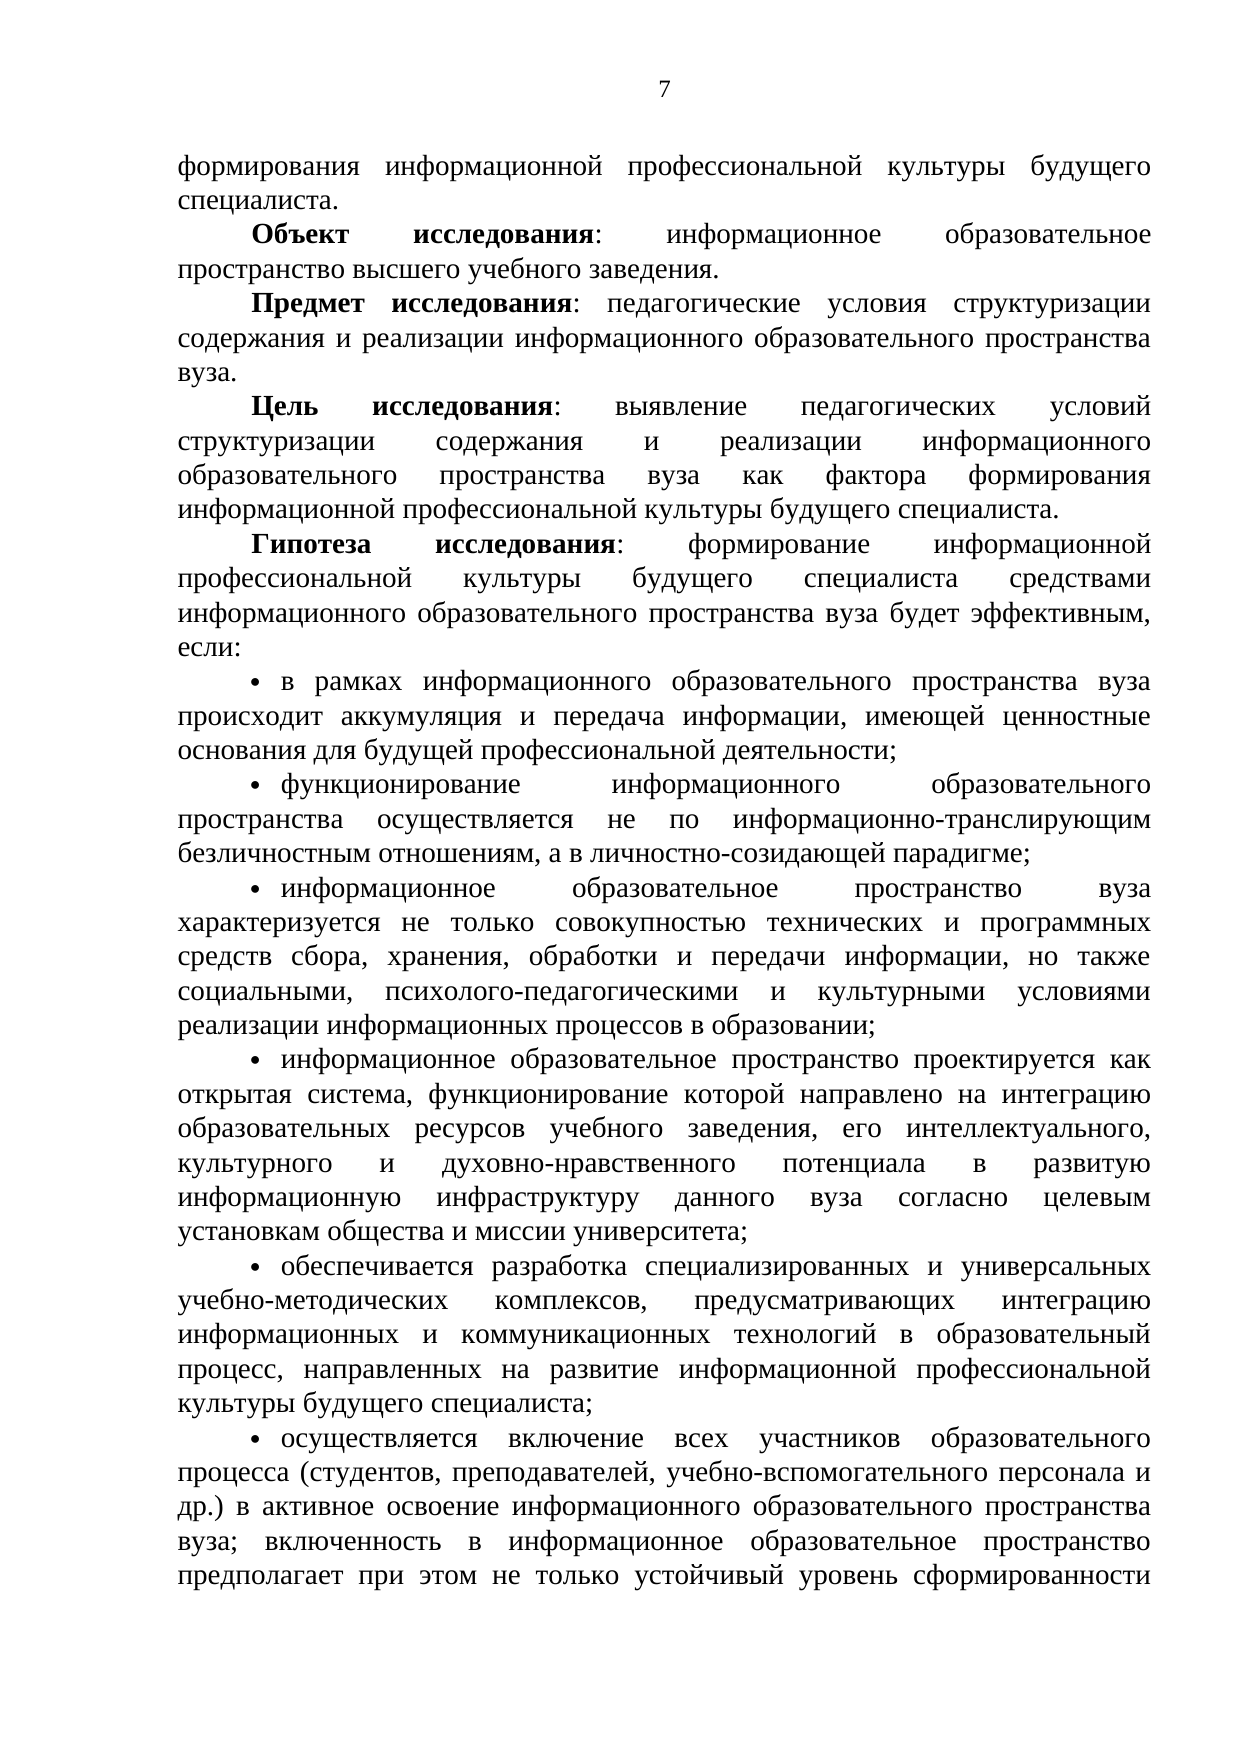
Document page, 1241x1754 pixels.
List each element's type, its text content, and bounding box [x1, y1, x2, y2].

text Цель исследования: выявление педагогических условий структуризации содержания и реализации информационного образовательного пространства вуза как фактора формирования информационной профессиональной культуры будущего специалиста. [177, 388, 1152, 526]
list в рамках информационного образовательного пространства вуза происходит аккумуляция и передача информации, имеющей ценностные основания для будущей профессиональной деятельности; [177, 663, 1152, 766]
list информационное образовательное пространство вуза характеризуется не только совокупностью технических и программных средств сбора, хранения, обработки и передачи информации, но также социальными, психолого-педагогическими и культурными условиями реализации информационных процессов в образовании; [177, 869, 1152, 1041]
text Объект исследования: информационное образовательное пространство высшего учебного заведения. [177, 216, 1152, 285]
list функционирование информационного образовательного пространства осуществляется не по информационно-транслирующим безличностным отношениям, а в личностно-созидающей парадигме; [177, 766, 1152, 869]
text формирования информационной профессиональной культуры будущего специалиста. [177, 148, 1152, 216]
list информационное образовательное пространство проектируется как открытая система, функционирование которой направлено на интеграцию образовательных ресурсов учебного заведения, его интеллектуального, культурного и духовно-нравственного потенциала в развитую информационную инфраструктуру данного вуза согласно целевым установкам общества и миссии университета; [177, 1041, 1152, 1248]
list обеспечивается разработка специализированных и универсальных учебно-методических комплексов, предусматривающих интеграцию информационных и коммуникационных технологий в образовательный процесс, направленных на развитие информационной профессиональной культуры будущего специалиста; [177, 1248, 1152, 1419]
text Гипотеза исследования: формирование информационной профессиональной культуры будущего специалиста средствами информационного образовательного пространства вуза будет эффективным, если: [177, 526, 1152, 663]
list осуществляется включение всех участников образовательного процесса (студентов, преподавателей, учебно-вспомогательного персонала и др.) в активное освоение информационного образовательного пространства вуза; включенность в информационное образовательное пространство предполагает при этом не только устойчивый уровень сформированности [177, 1419, 1152, 1591]
text Предмет исследования: педагогические условия структуризации содержания и реализации информационного образовательного пространства вуза. [177, 285, 1152, 388]
